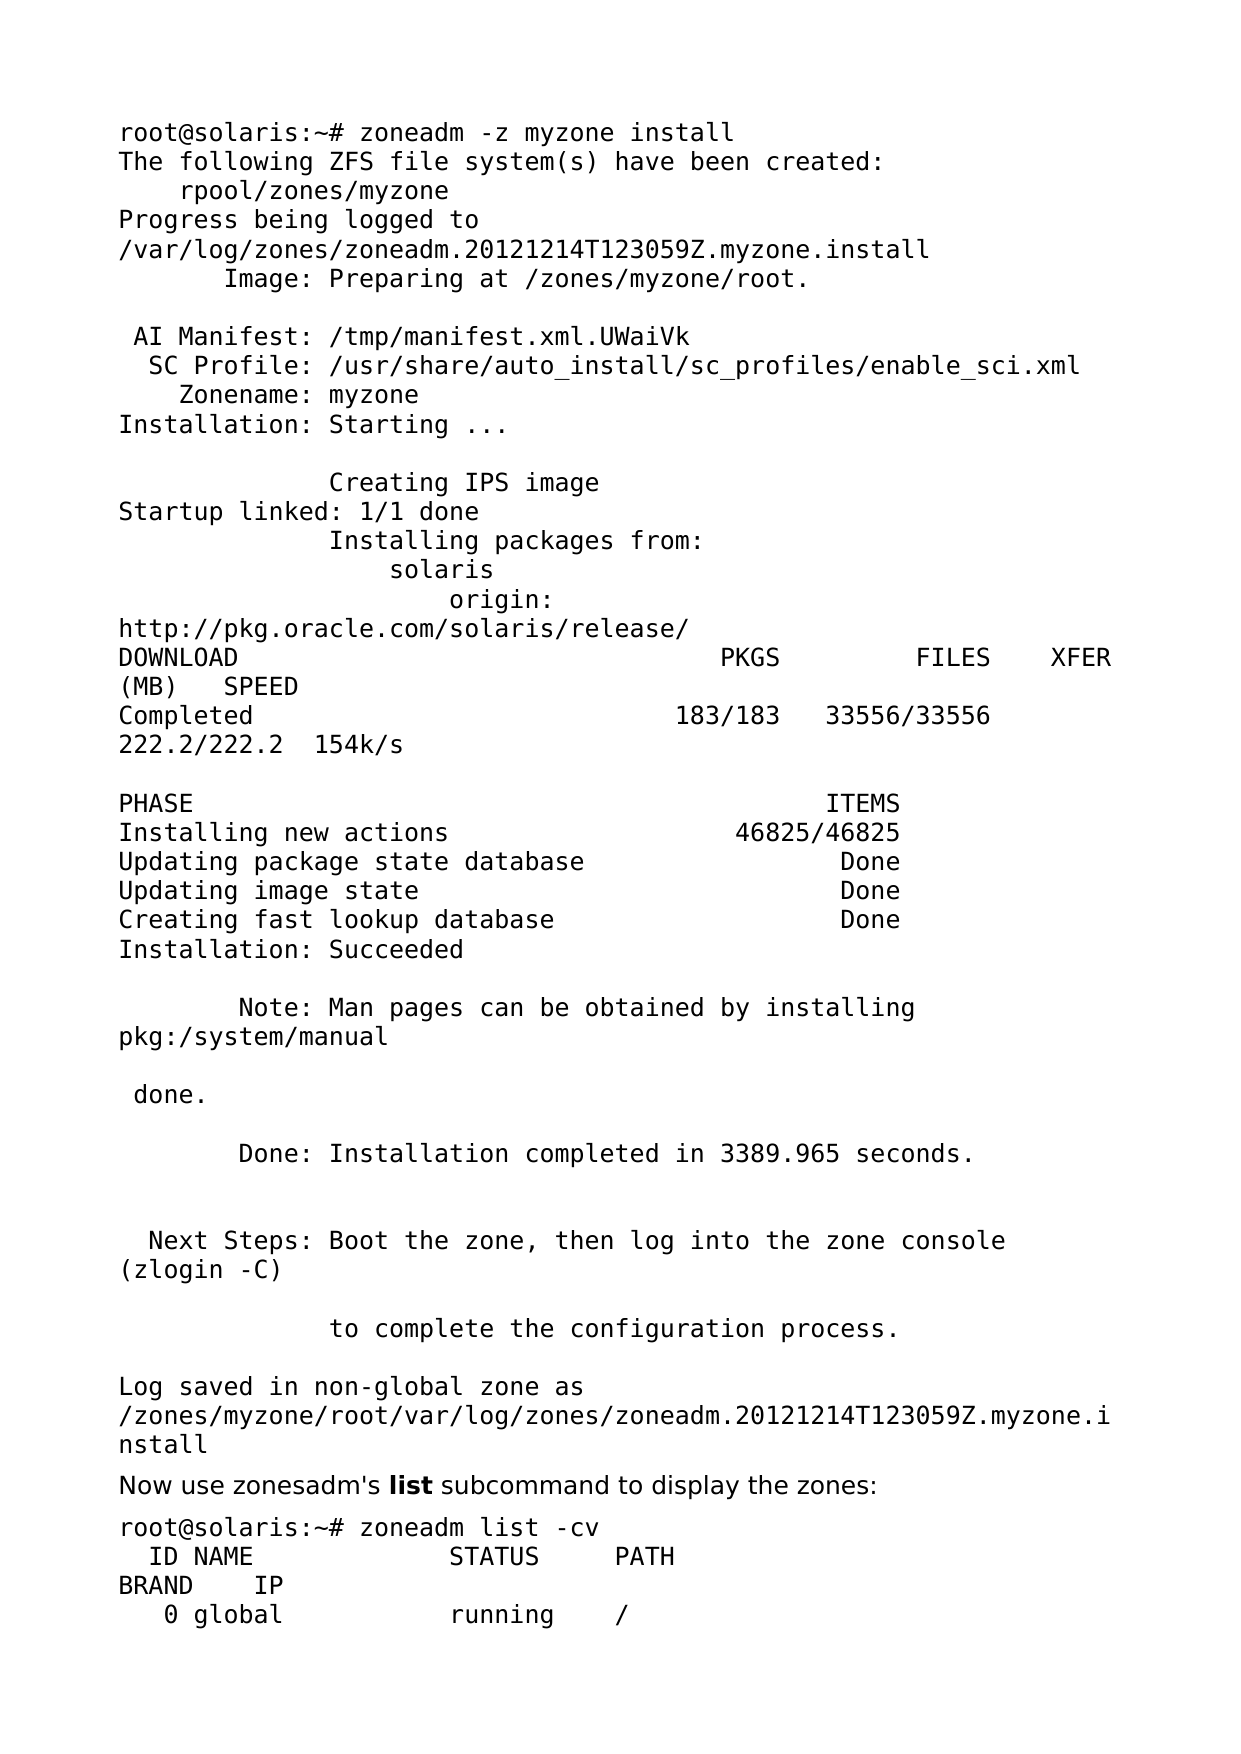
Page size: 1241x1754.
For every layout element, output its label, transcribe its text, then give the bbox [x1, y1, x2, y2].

text Now use zonesadm's list subcommand to display the zones: [118, 1472, 1122, 1501]
text root@solaris:~# zoneadm -z myzone install The following ZFS file system(s) have been created: rpool/zones/myzone Progress being logged to /var/log/zones/zoneadm.20121214T123059Z.myzone.install Image: Preparing at /zones/myzone/root. AI Manifest: /tmp/manifest.xml.UWaiVk SC Profile: /usr/share/auto_install/sc_profiles/enable_sci.xml Zonename: myzone Installation: Starting ... Creating IPS image Startup linked: 1/1 done Installing packages from: solaris origin: http://pkg.oracle.com/solaris/release/ DOWNLOAD PKGS FILES XFER (MB) SPEED Completed 183/183 33556/33556 222.2/222.2 154k/s PHASE ITEMS Installing new actions 46825/46825 Updating package state database Done Updating image state Done Creating fast lookup database Done Installation: Succeeded Note: Man pages can be obtained by installing pkg:/system/manual done. Done: Installation completed in 3389.965 seconds. Next Steps: Boot the zone, then log into the zone console (zlogin -C) to complete the configuration process. Log saved in non-global zone as /zones/myzone/root/var/log/zones/zoneadm.20121214T123059Z.myzone.install [118, 118, 1122, 1460]
text root@solaris:~# zoneadm list -cv ID NAME STATUS PATH BRAND IP 0 global running / [118, 1513, 1122, 1630]
